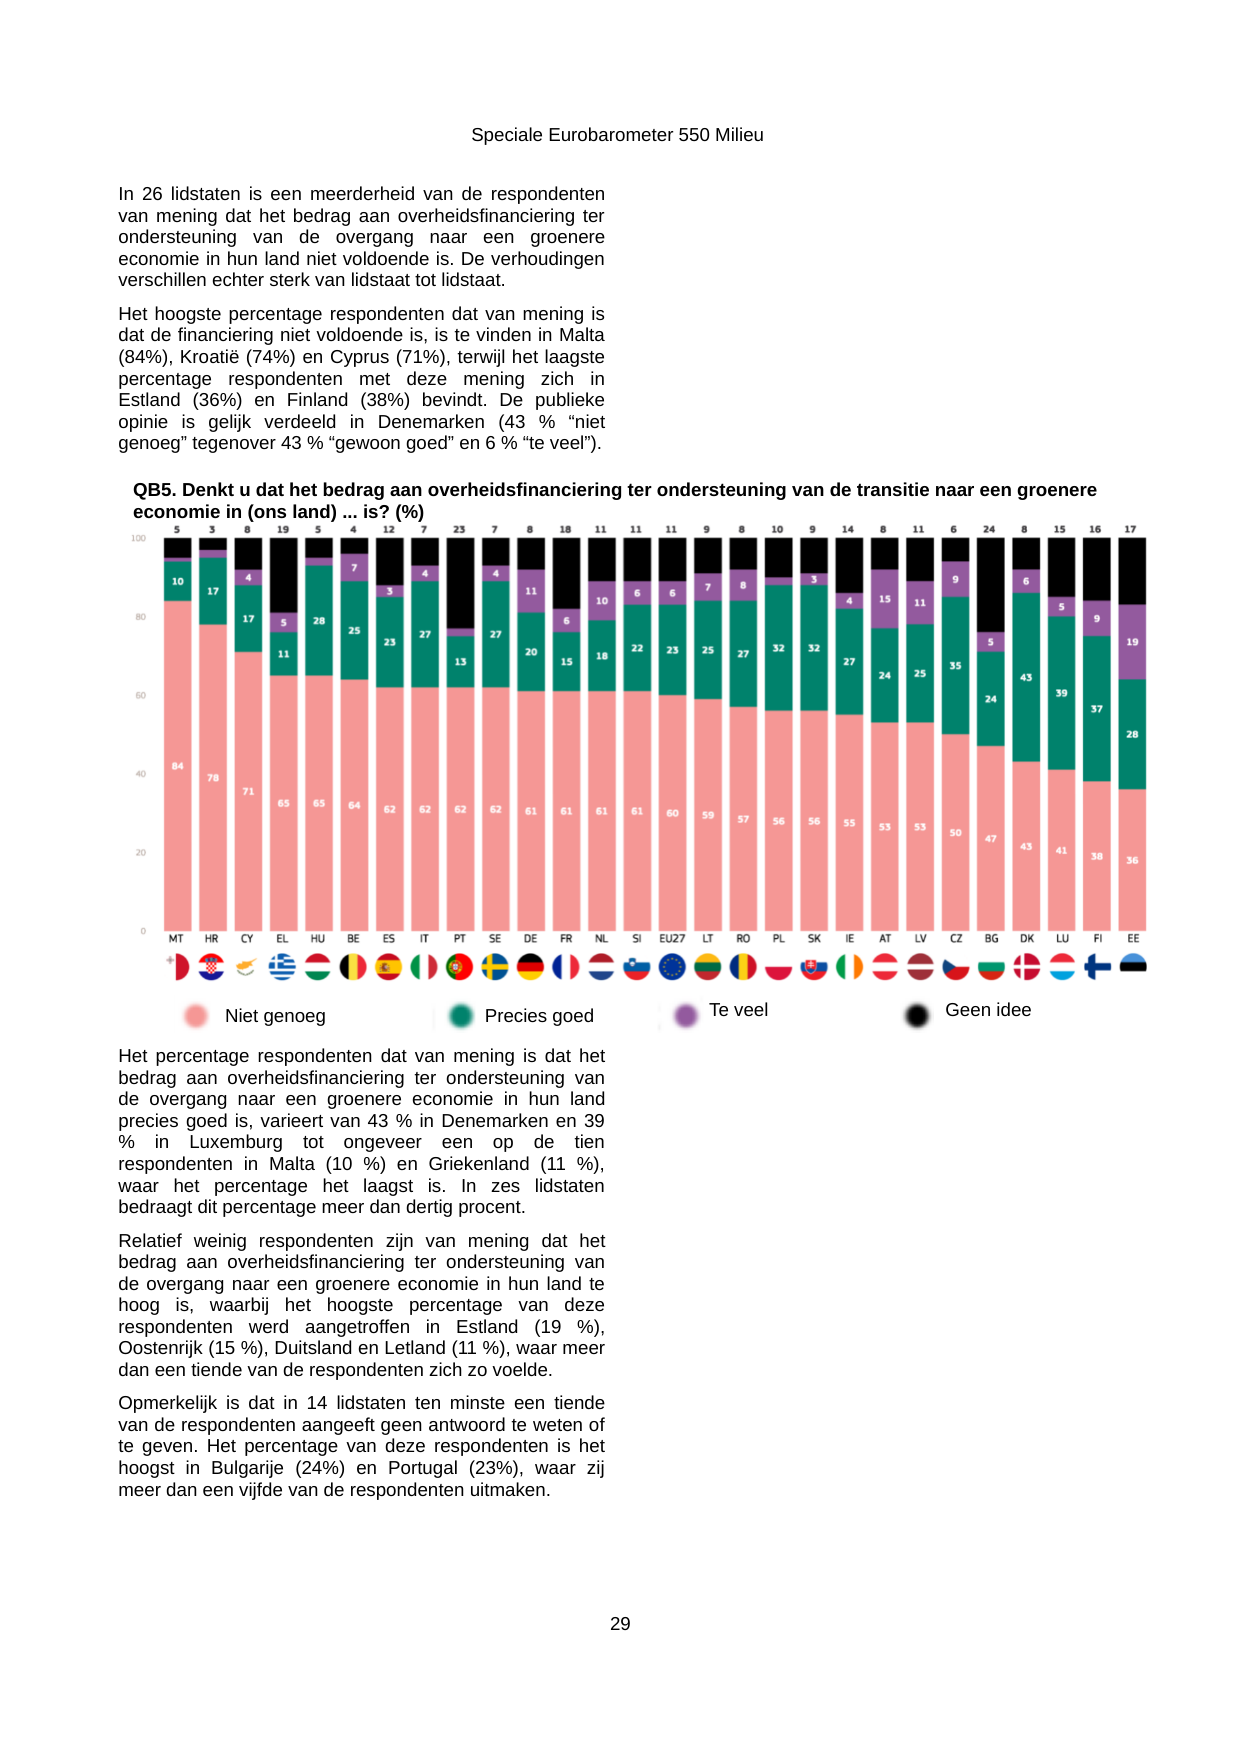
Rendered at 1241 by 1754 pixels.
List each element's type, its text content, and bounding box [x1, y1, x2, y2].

text Het percentage respondenten dat van mening is dat het bedrag aan overheidsfinanciering ter ondersteuning van de overgang naar een groenere economie in hun land precies goed is, varieert van 43 % in Denemarken en 39 % in Luxemburg tot ongeveer een op de tien respondenten in Malta (10 %) en Griekenland (11 %), waar het percentage het laagst is. In zes lidstaten bedraagt dit percentage meer dan dertig procent. [118, 466, 605, 1217]
text Opmerkelijk is dat in 14 lidstaten ten minste een tiende van de respondenten aangeeft geen antwoord te weten of te geven. Het percentage van deze respondenten is het hoogst in Bulgarije (24%) en Portugal (23%), waar zij meer dan een vijfde van de respondenten uitmaken. [118, 1392, 605, 1500]
picture [173, 995, 934, 1033]
text Relatief weinig respondenten zijn van mening dat het bedrag aan overheidsfinanciering ter ondersteuning van de overgang naar een groenere economie in hun land te hoog is, waarbij het hoogste percentage van deze respondenten werd aangetroffen in Estland (19 %), Oostenrijk (15 %), Duitsland en Letland (11 %), waar meer dan een tiende van de respondenten zich zo voelde. [118, 1229, 605, 1380]
text Het hoogste percentage respondenten dat van mening is dat de financiering niet voldoende is, is te vinden in Malta (84%), Kroatië (74%) en Cyprus (71%), terwijl het laagste percentage respondenten met deze mening zich in Estland (36%) en Finland (38%) bevindt. De publieke opinie is gelijk verdeeld in Denemarken (43 % “niet genoeg” tegenover 43 % “gewoon goed” en 6 % “te veel”). [118, 303, 605, 454]
picture [121, 519, 1161, 990]
text In 26 lidstaten is een meerderheid van de respondenten van mening dat het bedrag aan overheidsfinanciering ter ondersteuning van de overgang naar een groenere economie in hun land niet voldoende is. De verhoudingen verschillen echter sterk van lidstaat tot lidstaat. [118, 183, 605, 291]
